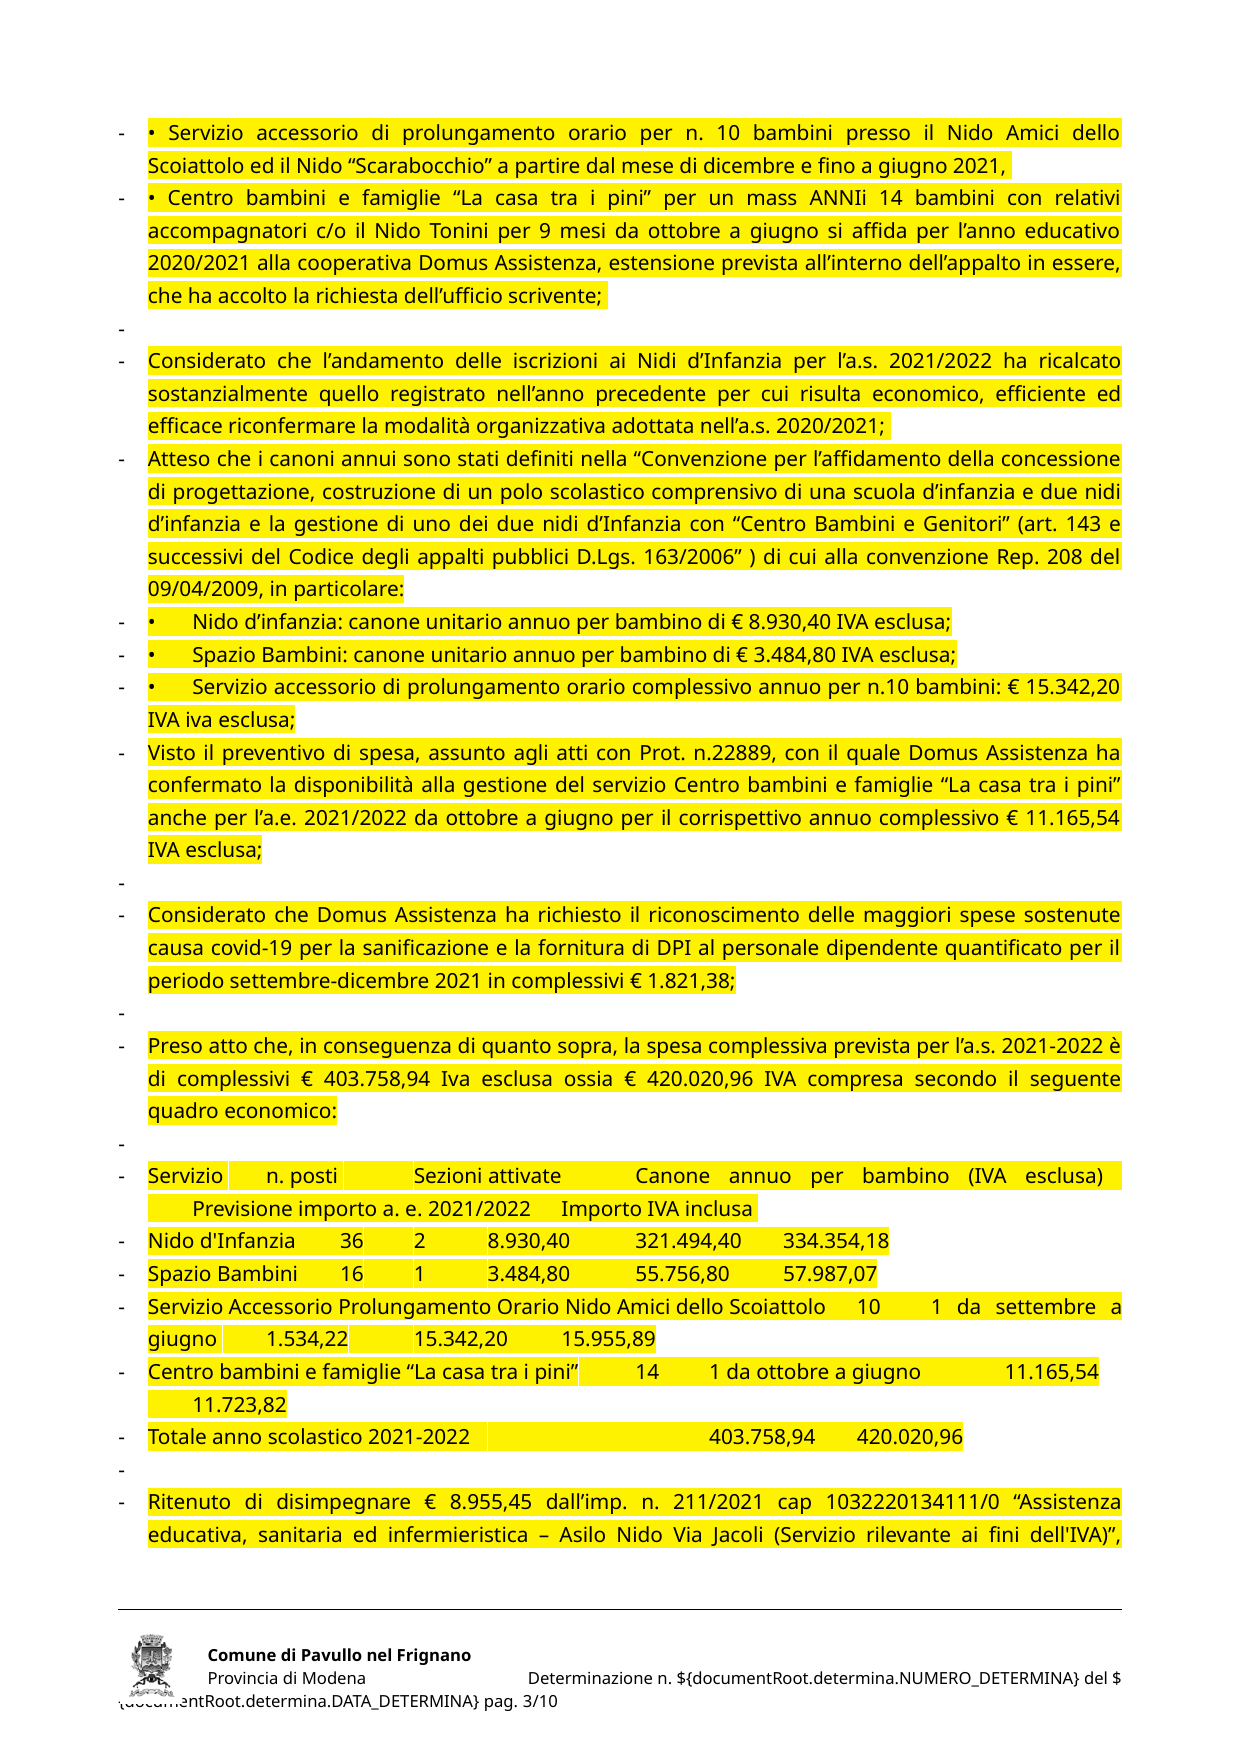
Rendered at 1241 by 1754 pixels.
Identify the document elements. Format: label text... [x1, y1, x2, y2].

list Atteso che i canoni annui sono stati definiti nella “Convenzione per l’affidamento della concessione di progettazione, costruzione di un polo scolastico comprensivo di una scuola d’infanzia e due nidi d’infanzia e la gestione di uno dei due nidi d’Infanzia con “Centro Bambini e Genitori” (art. 143 e successivi del Codice degli appalti pubblici D.Lgs. 163/2006” ) di cui alla convenzione Rep. 208 del 09/04/2009, in particolare: [118, 444, 1122, 603]
list • Servizio accessorio di prolungamento orario per n. 10 bambini presso il Nido Amici dello Scoiattolo ed il Nido “Scarabocchio” a partire dal mese di dicembre e fino a giugno 2021, [118, 118, 1122, 179]
list Considerato che Domus Assistenza ha richiesto il riconoscimento delle maggiori spese sostenute causa covid-19 per la sanificazione e la fornitura di DPI al personale dipendente quantificato per il periodo settembre-dicembre 2021 in complessivi € 1.821,38; [118, 901, 1122, 994]
list • Spazio Bambini: canone unitario annuo per bambino di € 3.484,80 IVA esclusa; [118, 640, 1122, 668]
picture [120, 1631, 183, 1704]
list Preso atto che, in conseguenza di quanto sopra, la spesa complessiva prevista per l’a.s. 2021-2022 è di complessivi € 403.758,94 Iva esclusa ossia € 420.020,96 IVA compresa secondo il seguente quadro economico: [118, 1031, 1122, 1125]
list Servizio Accessorio Prolungamento Orario Nido Amici dello Scoiattolo 10 1 da settembre a giugno 1.534,22 15.342,20 15.955,89 [118, 1292, 1122, 1353]
list • Nido d’infanzia: canone unitario annuo per bambino di € 8.930,40 IVA esclusa; [118, 607, 1122, 636]
list • Centro bambini e famiglie “La casa tra i pini” per un mass ANNIi 14 bambini con relativi accompagnatori c/o il Nido Tonini per 9 mesi da ottobre a giugno si affida per l’anno educativo 2020/2021 alla cooperativa Domus Assistenza, estensione prevista all’interno dell’appalto in essere, che ha accolto la richiesta dell’ufficio scrivente; [118, 183, 1122, 309]
list Nido d'Infanzia 36 2 8.930,40 321.494,40 334.354,18 [118, 1227, 1122, 1255]
list Spazio Bambini 16 1 3.484,80 55.756,80 57.987,07 [118, 1259, 1122, 1288]
list Totale anno scolastico 2021-2022 403.758,94 420.020,96 [118, 1422, 1122, 1451]
list • Servizio accessorio di prolungamento orario complessivo annuo per n.10 bambini: € 15.342,20 IVA iva esclusa; [118, 672, 1122, 733]
list Centro bambini e famiglie “La casa tra i pini” 14 1 da ottobre a giugno 11.165,54 11.723,82 [118, 1357, 1122, 1418]
list Ritenuto di disimpegnare € 8.955,45 dall’imp. n. 211/2021 cap 1032220134111/0 “Assistenza educativa, sanitaria ed infermieristica – Asilo Nido Via Jacoli (Servizio rilevante ai fini dell'IVA)”, [118, 1487, 1122, 1548]
list Visto il preventivo di spesa, assunto agli atti con Prot. n.22889, con il quale Domus Assistenza ha confermato la disponibilità alla gestione del servizio Centro bambini e famiglie “La casa tra i pini” anche per l’a.e. 2021/2022 da ottobre a giugno per il corrispettivo annuo complessivo € 11.165,54 IVA esclusa; [118, 738, 1122, 864]
list Considerato che l’andamento delle iscrizioni ai Nidi d’Infanzia per l’a.s. 2021/2022 ha ricalcato sostanzialmente quello registrato nell’anno precedente per cui risulta economico, efficiente ed efficace riconfermare la modalità organizzativa adottata nell’a.s. 2020/2021; [118, 346, 1122, 440]
list Servizio n. posti Sezioni attivate Canone annuo per bambino (IVA esclusa) Previsione importo a. e. 2021/2022 Importo IVA inclusa [118, 1161, 1122, 1222]
